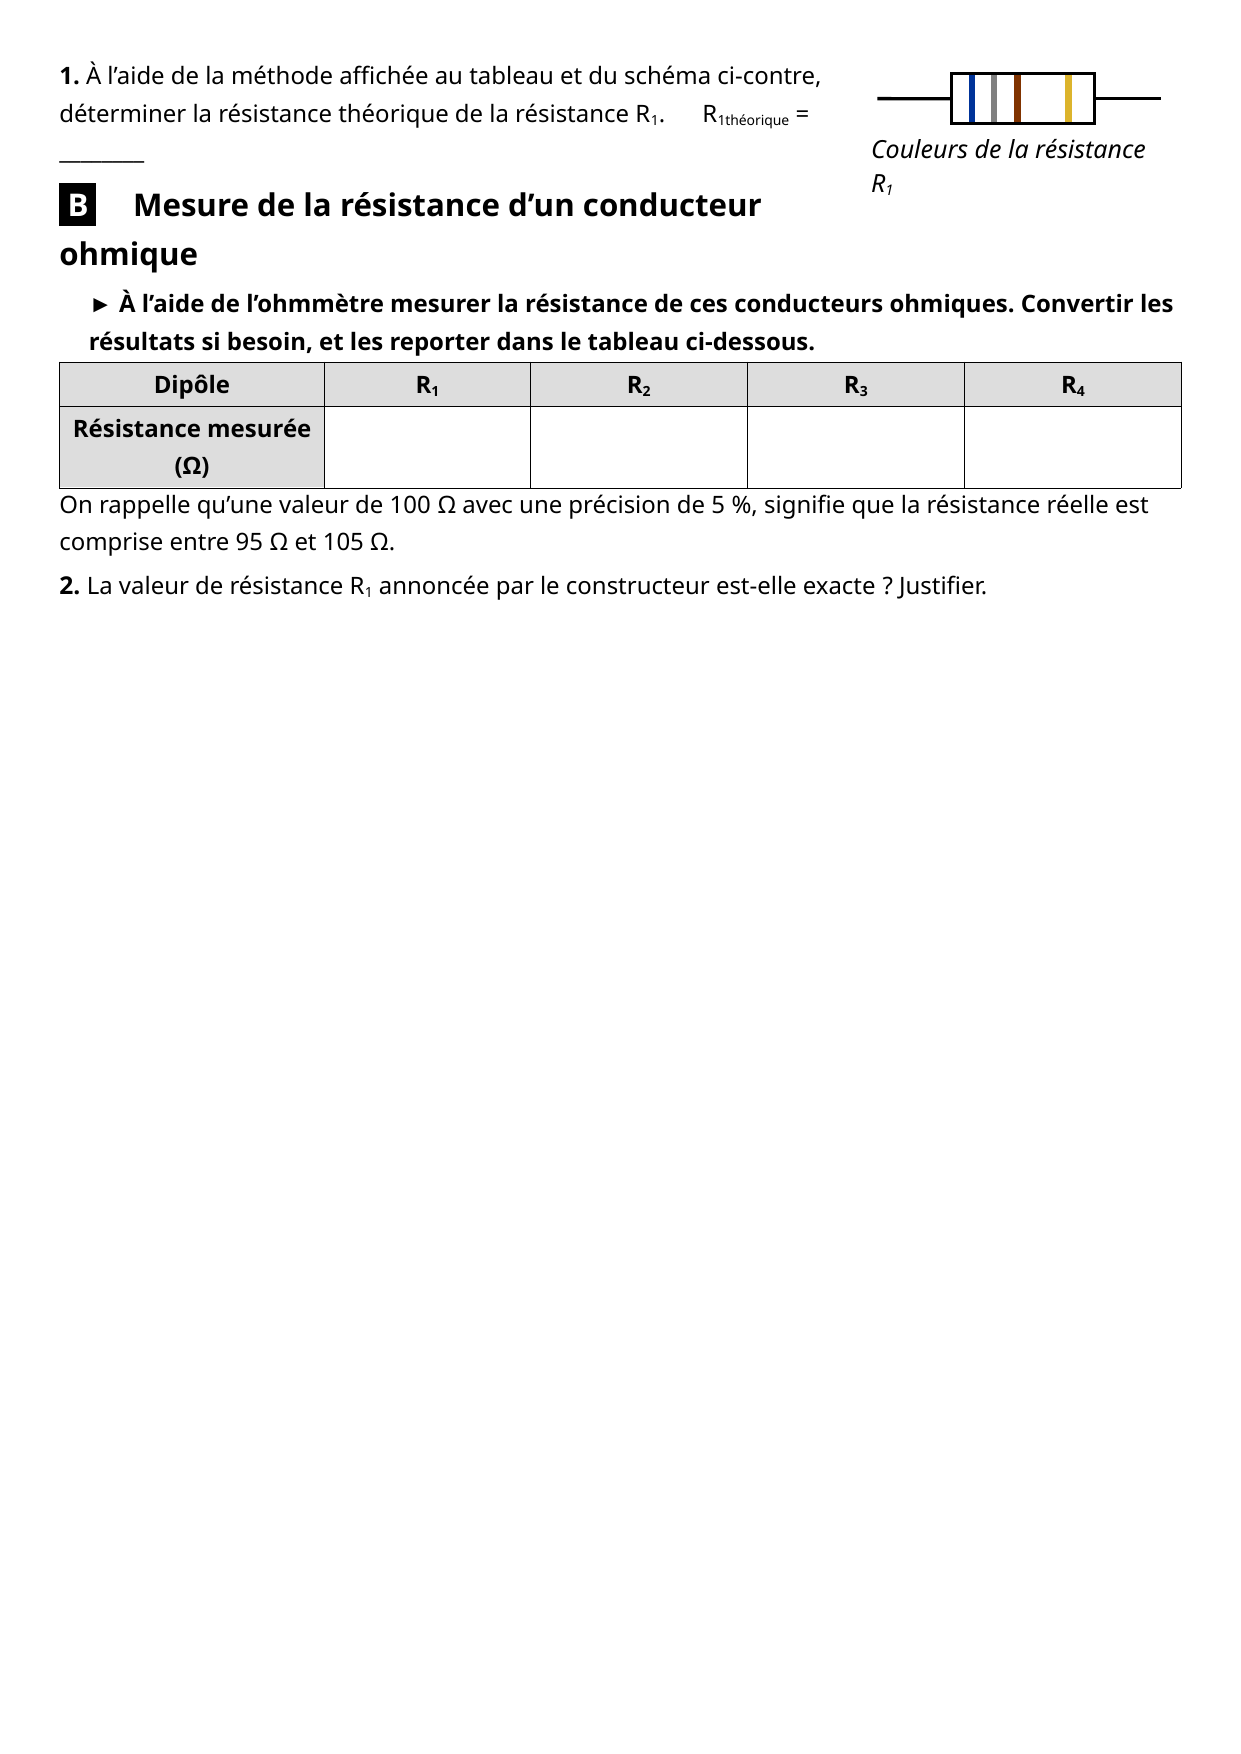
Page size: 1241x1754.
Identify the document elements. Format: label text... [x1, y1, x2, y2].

subtitle B Mesure de la résistance d’un conducteur ohmique [59, 183, 1181, 274]
list Couleurs de la résistance R1 [871, 66, 1167, 200]
table_header R3 [748, 363, 964, 406]
table_cell Résistance mesurée (Ω) [60, 407, 324, 487]
text On rappelle qu’une valeur de 100 Ω avec une précision de 5 %, signifie que la résistance réelle est comprise entre 95 Ω et 105 Ω. [59, 489, 1181, 557]
table_header R2 [531, 363, 747, 406]
table_header Dipôle [60, 363, 324, 406]
list À l’aide de l’ohmmètre mesurer la résistance de ces conducteurs ohmiques. Convertir les résultats si besoin, et les reporter dans le tableau ci-dessous. [88, 287, 1181, 357]
table_cell [965, 407, 1181, 487]
table_cell [531, 407, 747, 487]
table_cell [748, 407, 964, 487]
table_header R1 [325, 363, 530, 406]
table_cell [325, 407, 530, 487]
table_header R4 [965, 363, 1181, 406]
list La valeur de résistance R1 annoncée par le constructeur est-elle exacte ? Justifier. [59, 568, 1181, 602]
list À l’aide de la méthode affichée au tableau et du schéma ci-contre, déterminer la résistance théorique de la résistance R1. R1théorique = ________ [59, 53, 1181, 166]
